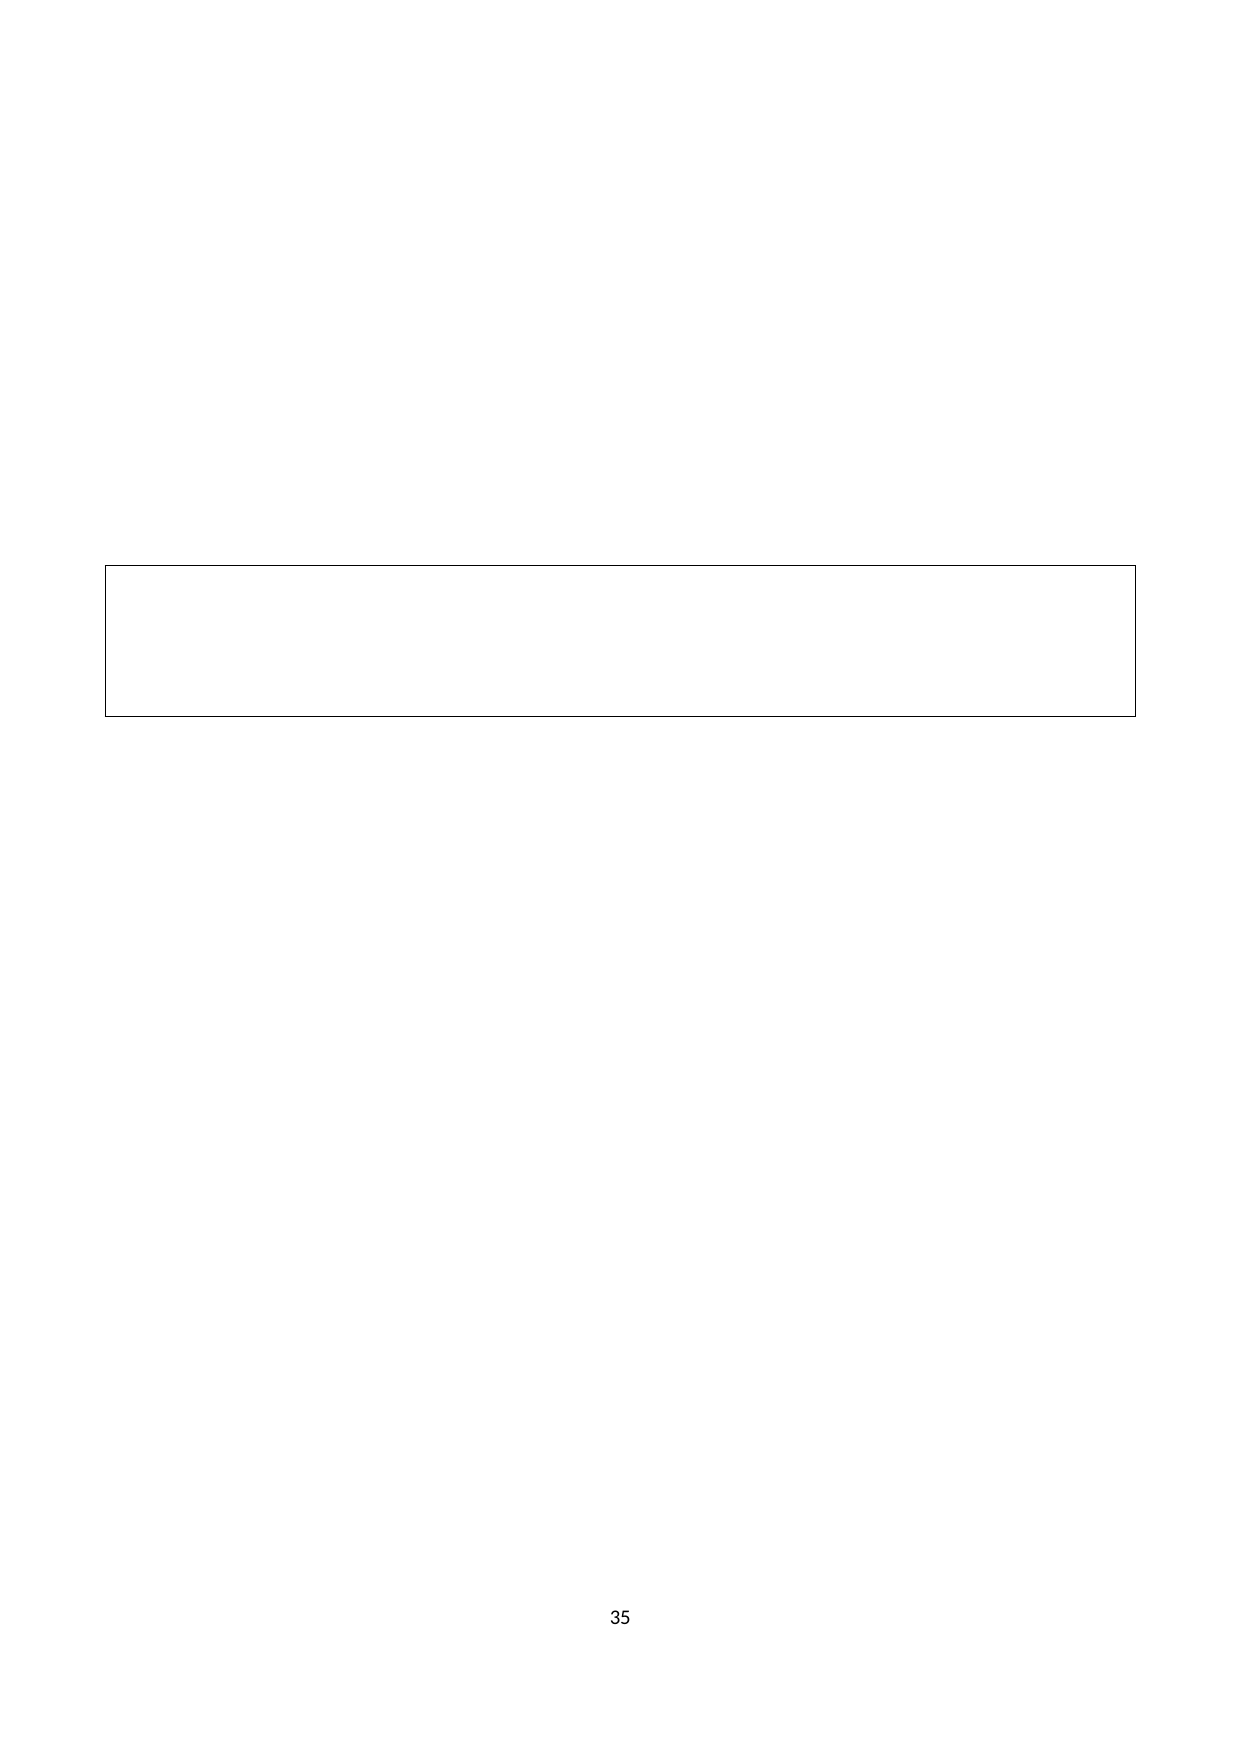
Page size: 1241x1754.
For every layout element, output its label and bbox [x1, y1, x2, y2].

table_cell [106, 566, 1135, 716]
